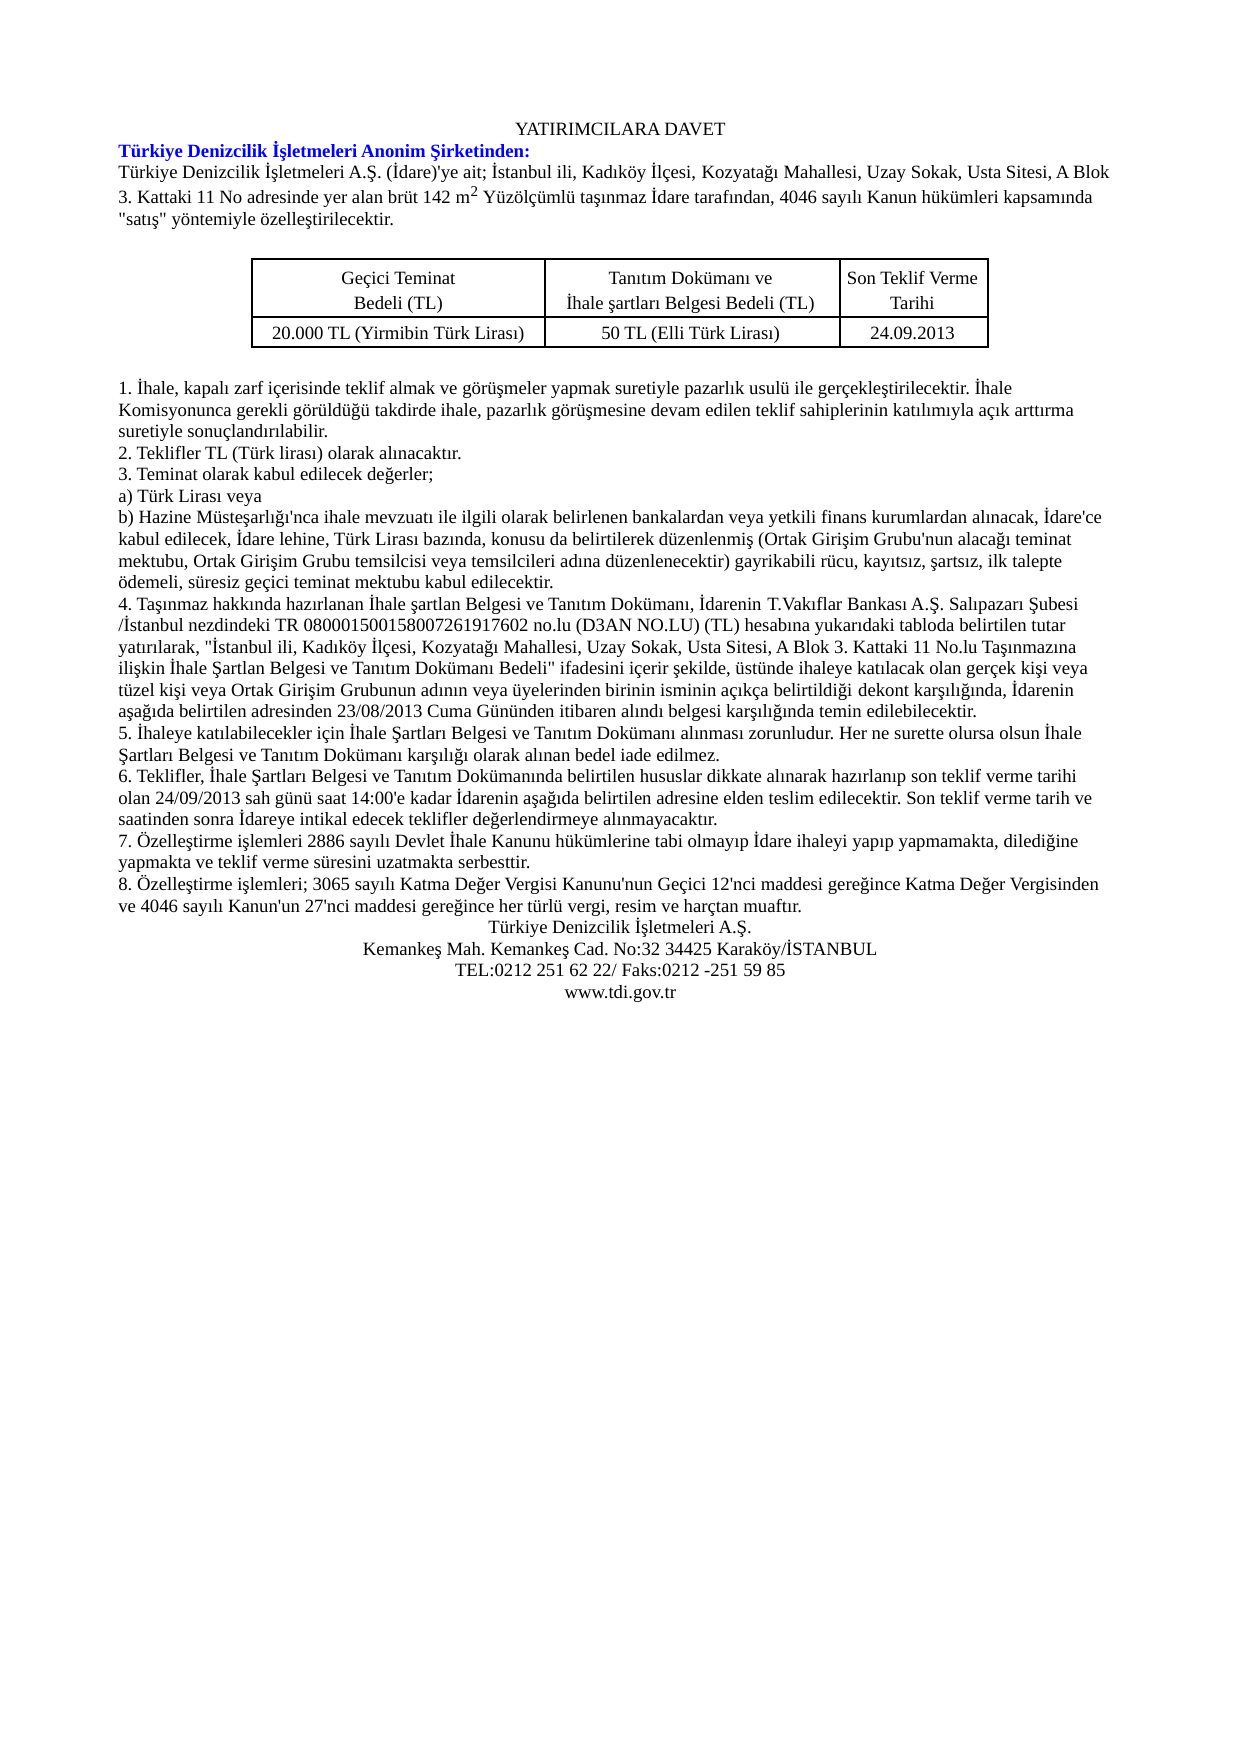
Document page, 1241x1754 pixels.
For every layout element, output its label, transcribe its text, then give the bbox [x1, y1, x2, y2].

text Kemankeş Mah. Kemankeş Cad. No:32 34425 Karaköy/İSTANBUL [118, 938, 1122, 959]
text Türkiye Denizcilik İşletmeleri Anonim Şirketinden: [118, 140, 1122, 161]
text TEL:0212 251 62 22/ Faks:0212 -251 59 85 [118, 959, 1122, 981]
table_header Geçici Teminat Bedeli (TL) [253, 260, 544, 316]
table_header Son Teklif Verme Tarihi [841, 260, 987, 316]
text 7. Özelleştirme işlemleri 2886 sayılı Devlet İhale Kanunu hükümlerine tabi olmayıp İdare ihaleyi yapıp yapmamakta, dilediğine yapmakta ve teklif verme süresini uzatmakta serbesttir. [118, 830, 1122, 873]
text 3. Teminat olarak kabul edilecek değerler; [118, 463, 1122, 485]
table_header Tanıtım Dokümanı ve İhale şartları Belgesi Bedeli (TL) [546, 260, 839, 316]
text 1. İhale, kapalı zarf içerisinde teklif almak ve görüşmeler yapmak suretiyle pazarlık usulü ile gerçekleştirilecektir. İhale Komisyonunca gerekli görüldüğü takdirde ihale, pazarlık görüşmesine devam edilen teklif sahiplerinin katılımıyla açık arttırma suretiyle sonuçlandırılabilir. [118, 377, 1122, 442]
table_cell 20.000 TL (Yirmibin Türk Lirası) [253, 318, 544, 346]
text YATIRIMCILARA DAVET [118, 118, 1122, 140]
text 8. Özelleştirme işlemleri; 3065 sayılı Katma Değer Vergisi Kanunu'nun Geçici 12'nci maddesi gereğince Katma Değer Vergisinden ve 4046 sayılı Kanun'un 27'nci maddesi gereğince her türlü vergi, resim ve harçtan muaftır. [118, 873, 1122, 916]
text 5. İhaleye katılabilecekler için İhale Şartları Belgesi ve Tanıtım Dokümanı alınması zorunludur. Her ne surette olursa olsun İhale Şartları Belgesi ve Tanıtım Dokümanı karşılığı olarak alınan bedel iade edilmez. [118, 722, 1122, 765]
text b) Hazine Müsteşarlığı'nca ihale mevzuatı ile ilgili olarak belirlenen bankalardan veya yetkili finans kurumlardan alınacak, İdare'ce kabul edilecek, İdare lehine, Türk Lirası bazında, konusu da belirtilerek düzenlenmiş (Ortak Girişim Grubu'nun alacağı teminat mektubu, Ortak Girişim Grubu temsilcisi veya temsilcileri adına düzenlenecektir) gayrikabili rücu, kayıtsız, şartsız, ilk talepte ödemeli, süresiz geçici teminat mektubu kabul edilecektir. [118, 506, 1122, 593]
text www.tdi.gov.tr [118, 981, 1122, 1002]
table_cell 24.09.2013 [841, 318, 987, 346]
text Türkiye Denizcilik İşletmeleri A.Ş. [118, 916, 1122, 938]
text Türkiye Denizcilik İşletmeleri A.Ş. (İdare)'ye ait; İstanbul ili, Kadıköy İlçesi, Kozyatağı Mahallesi, Uzay Sokak, Usta Sitesi, A Blok 3. Kattaki 11 No adresinde yer alan brüt 142 m2 Yüzölçümlü taşınmaz İdare tarafından, 4046 sayılı Kanun hükümleri kapsamında "satış" yöntemiyle özelleştirilecektir. [118, 161, 1122, 229]
text a) Türk Lirası veya [118, 485, 1122, 506]
text 4. Taşınmaz hakkında hazırlanan İhale şartlan Belgesi ve Tanıtım Dokümanı, İdarenin T.Vakıflar Bankası A.Ş. Salıpazarı Şubesi /İstanbul nezdindeki TR 080001500158007261917602 no.lu (D3AN NO.LU) (TL) hesabına yukarıdaki tabloda belirtilen tutar yatırılarak, "İstanbul ili, Kadıköy İlçesi, Kozyatağı Mahallesi, Uzay Sokak, Usta Sitesi, A Blok 3. Kattaki 11 No.lu Taşınmazına ilişkin İhale Şartlan Belgesi ve Tanıtım Dokümanı Bedeli" ifadesini içerir şekilde, üstünde ihaleye katılacak olan gerçek kişi veya tüzel kişi veya Ortak Girişim Grubunun adının veya üyelerinden birinin isminin açıkça belirtildiği dekont karşılığında, İdarenin aşağıda belirtilen adresinden 23/08/2013 Cuma Gününden itibaren alındı belgesi karşılığında temin edilebilecektir. [118, 593, 1122, 722]
table_cell 50 TL (Elli Türk Lirası) [546, 318, 839, 346]
text 2. Teklifler TL (Türk lirası) olarak alınacaktır. [118, 442, 1122, 463]
text 6. Teklifler, İhale Şartları Belgesi ve Tanıtım Dokümanında belirtilen hususlar dikkate alınarak hazırlanıp son teklif verme tarihi olan 24/09/2013 sah günü saat 14:00'e kadar İdarenin aşağıda belirtilen adresine elden teslim edilecektir. Son teklif verme tarih ve saatinden sonra İdareye intikal edecek teklifler değerlendirmeye alınmayacaktır. [118, 765, 1122, 830]
